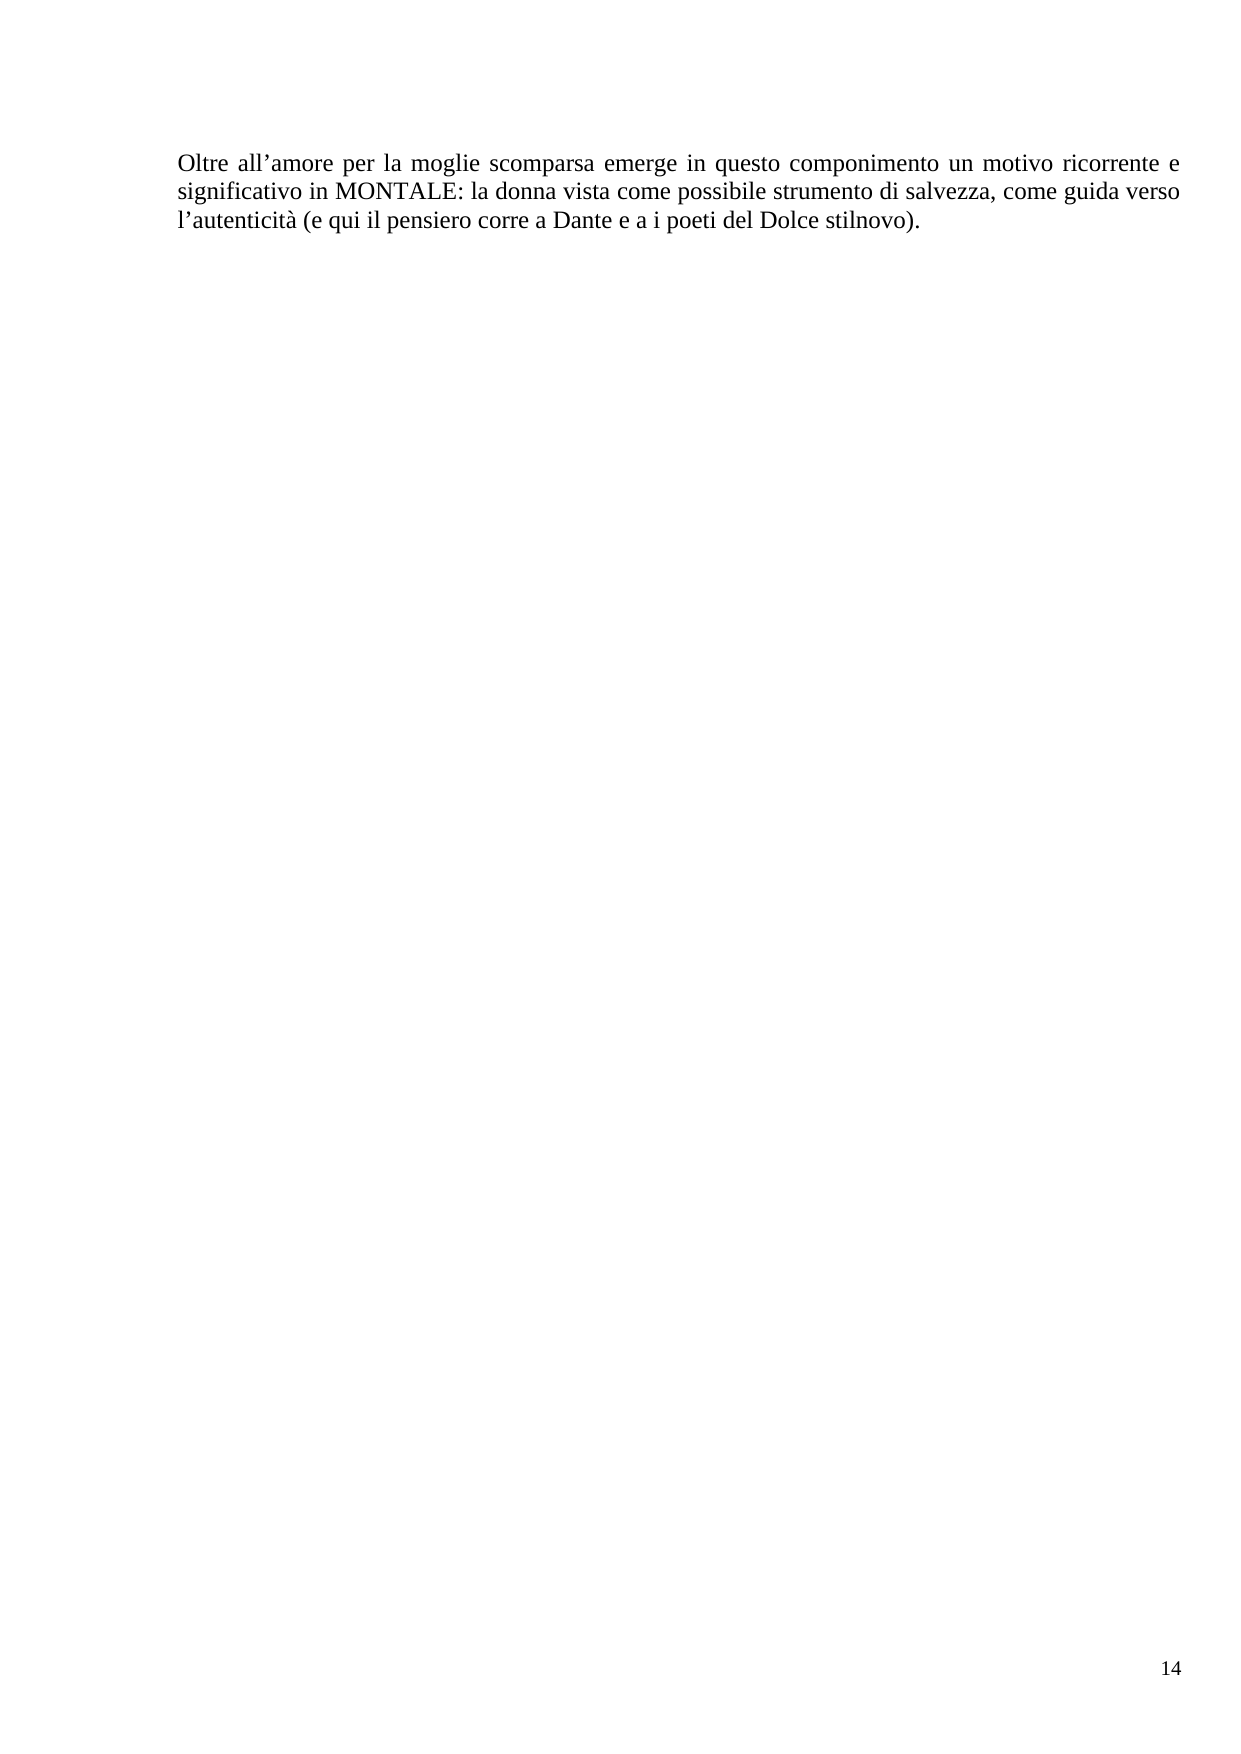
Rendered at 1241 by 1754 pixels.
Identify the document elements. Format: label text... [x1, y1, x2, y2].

text Oltre all’amore per la moglie scomparsa emerge in questo componimento un motivo ricorrente e significativo in Montale: la donna vista come possibile strumento di salvezza, come guida verso l’autenticità (e qui il pensiero corre a Dante e a i poeti del Dolce stilnovo). [177, 148, 1181, 234]
